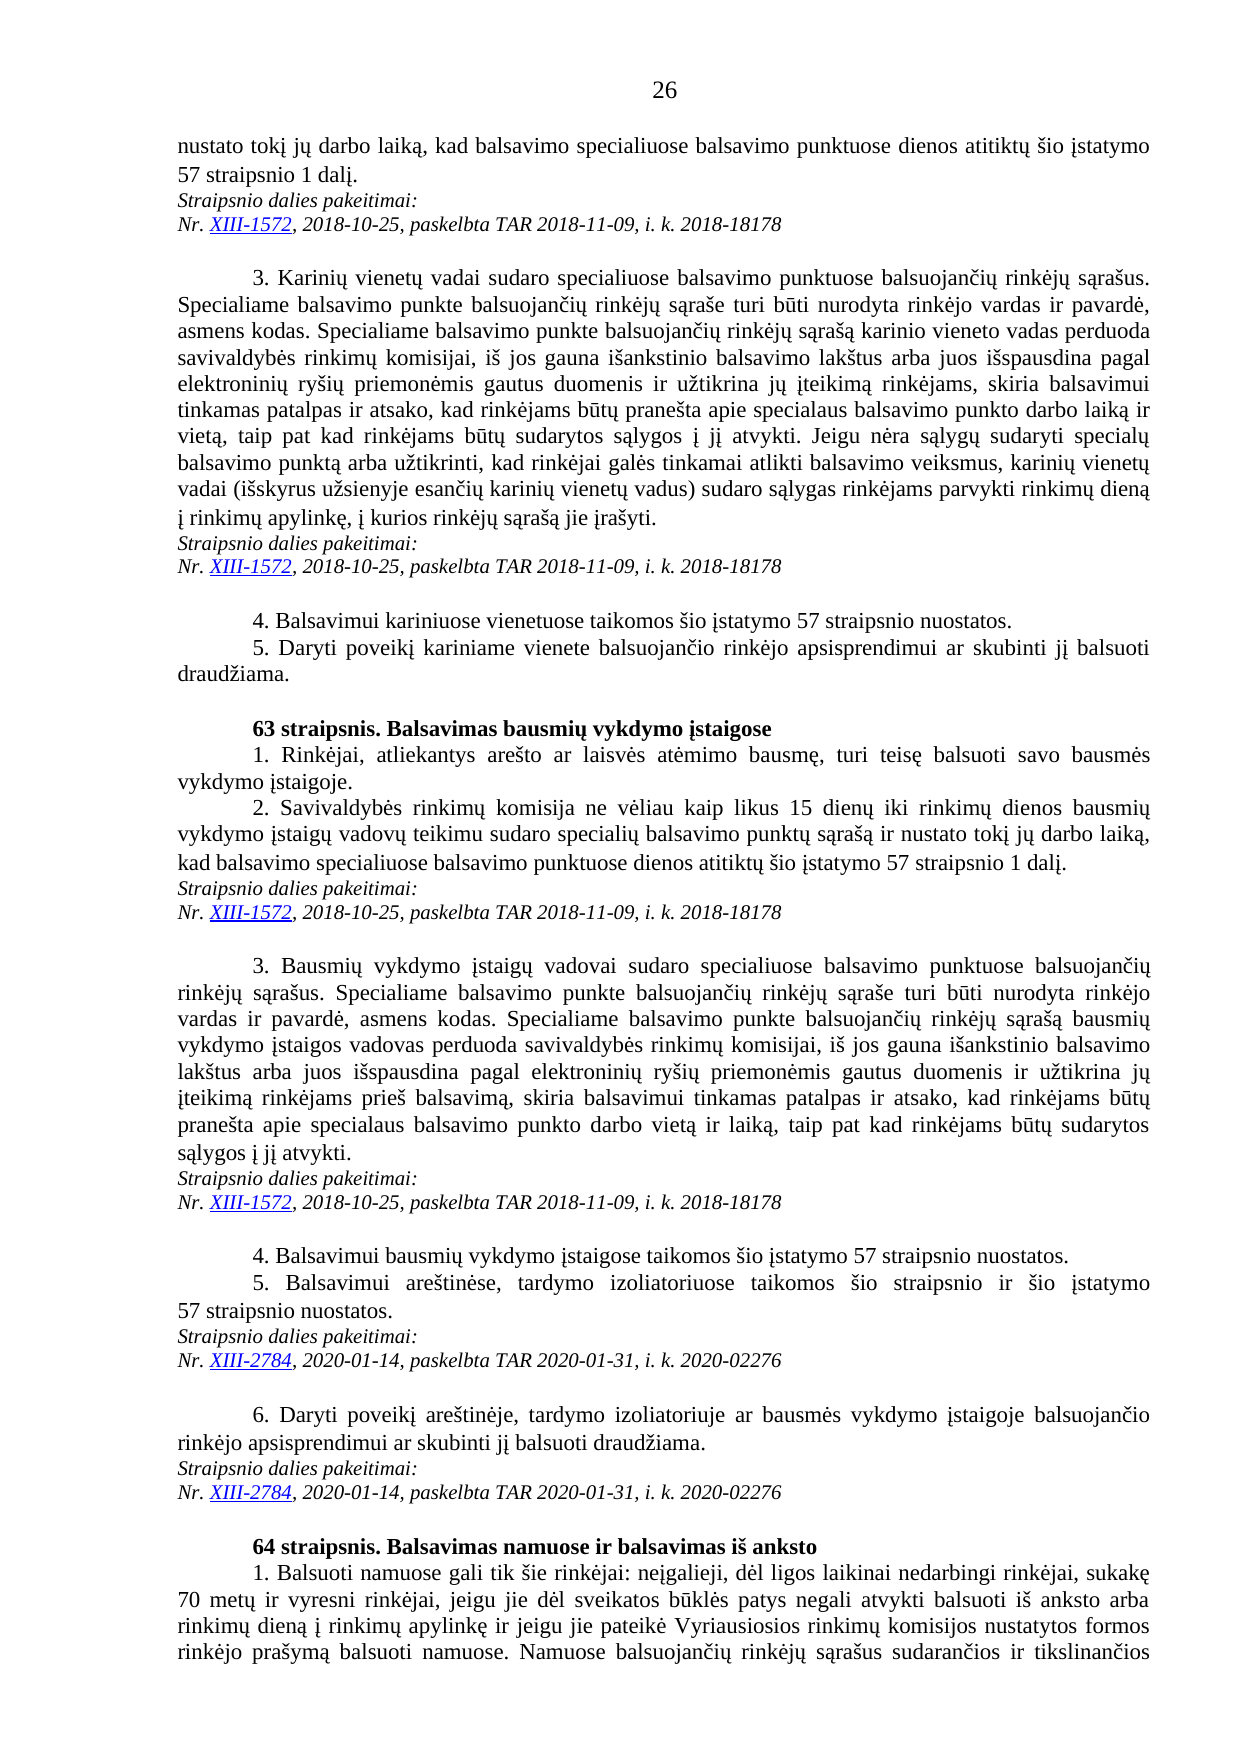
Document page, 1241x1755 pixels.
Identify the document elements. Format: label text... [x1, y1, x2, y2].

text Straipsnio dalies pakeitimai: [177, 188, 1152, 212]
text Straipsnio dalies pakeitimai: [177, 1456, 1152, 1480]
text 1. Rinkėjai, atliekantys arešto ar laisvės atėmimo bausmę, turi teisę balsuoti savo bausmės vykdymo įstaigoje. [177, 741, 1152, 794]
text 3. Bausmių vykdymo įstaigų vadovai sudaro specialiuose balsavimo punktuose balsuojančių rinkėjų sąrašus. Specialiame balsavimo punkte balsuojančių rinkėjų sąraše turi būti nurodyta rinkėjo vardas ir pavardė, asmens kodas. Specialiame balsavimo punkte balsuojančių rinkėjų sąrašą bausmių vykdymo įstaigos vadovas perduoda savivaldybės rinkimų komisijai, iš jos gauna išankstinio balsavimo lakštus arba juos išspausdina pagal elektroninių ryšių priemonėmis gautus duomenis ir užtikrina jų įteikimą rinkėjams prieš balsavimą, skiria balsavimui tinkamas patalpas ir atsako, kad rinkėjams būtų pranešta apie specialaus balsavimo punkto darbo vietą ir laiką, taip pat kad rinkėjams būtų sudarytos sąlygos į jį atvykti. [177, 952, 1152, 1166]
text Nr. XIII-1572, 2018-10-25, paskelbta TAR 2018-11-09, i. k. 2018-18178 [177, 1190, 1152, 1214]
text 6. Daryti poveikį areštinėje, tardymo izoliatoriuje ar bausmės vykdymo įstaigoje balsuojančio rinkėjo apsisprendimui ar skubinti jį balsuoti draudžiama. [177, 1401, 1152, 1456]
text Nr. XIII-1572, 2018-10-25, paskelbta TAR 2018-11-09, i. k. 2018-18178 [177, 900, 1152, 924]
text Straipsnio dalies pakeitimai: [177, 1324, 1152, 1348]
text nustato tokį jų darbo laiką, kad balsavimo specialiuose balsavimo punktuose dienos atitiktų šio įstatymo 57 straipsnio 1 dalį. [177, 132, 1152, 188]
text Straipsnio dalies pakeitimai: [177, 1166, 1152, 1190]
text 5. Daryti poveikį kariniame vienete balsuojančio rinkėjo apsisprendimui ar skubinti jį balsuoti draudžiama. [177, 634, 1152, 686]
text 2. Savivaldybės rinkimų komisija ne vėliau kaip likus 15 dienų iki rinkimų dienos bausmių vykdymo įstaigų vadovų teikimu sudaro specialių balsavimo punktų sąrašą ir nustato tokį jų darbo laiką, kad balsavimo specialiuose balsavimo punktuose dienos atitiktų šio įstatymo 57 straipsnio 1 dalį. [177, 794, 1152, 876]
text Nr. XIII-1572, 2018-10-25, paskelbta TAR 2018-11-09, i. k. 2018-18178 [177, 212, 1152, 236]
text 4. Balsavimui bausmių vykdymo įstaigose taikomos šio įstatymo 57 straipsnio nuostatos. [177, 1243, 1152, 1269]
text 1. Balsuoti namuose gali tik šie rinkėjai: neįgalieji, dėl ligos laikinai nedarbingi rinkėjai, sukakę 70 metų ir vyresni rinkėjai, jeigu jie dėl sveikatos būklės patys negali atvykti balsuoti iš anksto arba rinkimų dieną į rinkimų apylinkę ir jeigu jie pateikė Vyriausiosios rinkimų komisijos nustatytos formos rinkėjo prašymą balsuoti namuose. Namuose balsuojančių rinkėjų sąrašus sudarančios ir tikslinančios [177, 1559, 1152, 1665]
text 3. Karinių vienetų vadai sudaro specialiuose balsavimo punktuose balsuojančių rinkėjų sąrašus. Specialiame balsavimo punkte balsuojančių rinkėjų sąraše turi būti nurodyta rinkėjo vardas ir pavardė, asmens kodas. Specialiame balsavimo punkte balsuojančių rinkėjų sąrašą karinio vieneto vadas perduoda savivaldybės rinkimų komisijai, iš jos gauna išankstinio balsavimo lakštus arba juos išspausdina pagal elektroninių ryšių priemonėmis gautus duomenis ir užtikrina jų įteikimą rinkėjams, skiria balsavimui tinkamas patalpas ir atsako, kad rinkėjams būtų pranešta apie specialaus balsavimo punkto darbo laiką ir vietą, taip pat kad rinkėjams būtų sudarytos sąlygos į jį atvykti. Jeigu nėra sąlygų sudaryti specialų balsavimo punktą arba užtikrinti, kad rinkėjai galės tinkamai atlikti balsavimo veiksmus, karinių vienetų vadai (išskyrus užsienyje esančių karinių vienetų vadus) sudaro sąlygas rinkėjams parvykti rinkimų dieną į rinkimų apylinkę, į kurios rinkėjų sąrašą jie įrašyti. [177, 264, 1152, 530]
text 4. Balsavimui kariniuose vienetuose taikomos šio įstatymo 57 straipsnio nuostatos. [177, 607, 1152, 634]
text Nr. XIII-2784, 2020-01-14, paskelbta TAR 2020-01-31, i. k. 2020-02276 [177, 1348, 1152, 1372]
text Straipsnio dalies pakeitimai: [177, 876, 1152, 900]
text 63 straipsnis. Balsavimas bausmių vykdymo įstaigose [177, 715, 1152, 741]
text Straipsnio dalies pakeitimai: [177, 530, 1152, 554]
text Nr. XIII-2784, 2020-01-14, paskelbta TAR 2020-01-31, i. k. 2020-02276 [177, 1480, 1152, 1504]
text 5. Balsavimui areštinėse, tardymo izoliatoriuose taikomos šio straipsnio ir šio įstatymo 57 straipsnio nuostatos. [177, 1269, 1152, 1324]
text Nr. XIII-1572, 2018-10-25, paskelbta TAR 2018-11-09, i. k. 2018-18178 [177, 554, 1152, 578]
text 64 straipsnis. Balsavimas namuose ir balsavimas iš anksto [177, 1533, 1152, 1559]
